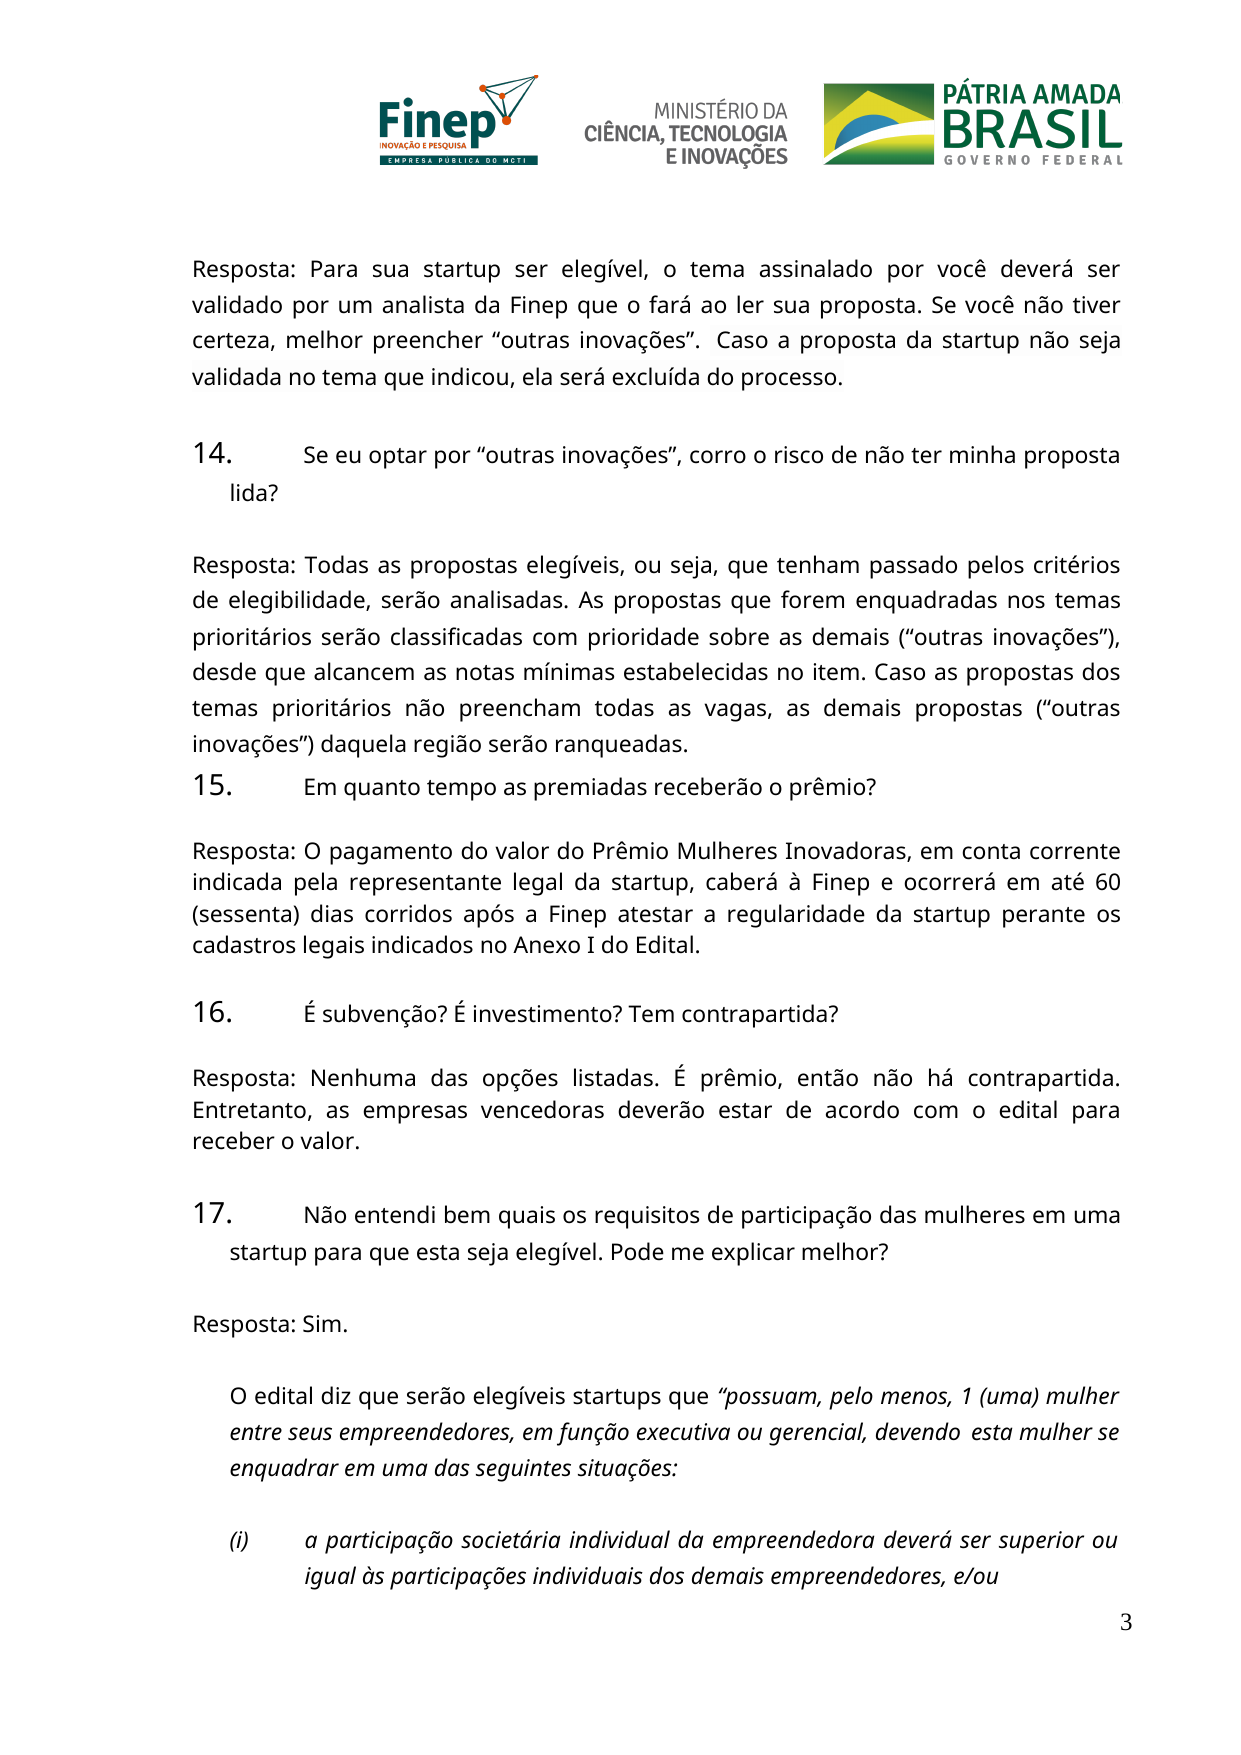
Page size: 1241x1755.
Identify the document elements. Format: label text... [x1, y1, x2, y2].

list Não entendi bem quais os requisitos de participação das mulheres em uma startup para que esta seja elegível. Pode me explicar melhor? [192, 1192, 1122, 1268]
text Resposta: O pagamento do valor do Prêmio Mulheres Inovadoras, em conta corrente indicada pela representante legal da startup, caberá à Finep e ocorrerá em até 60 (sessenta) dias corridos após a Finep atestar a regularidade da startup perante os cadastros legais indicados no Anexo I do Edital. [192, 835, 1122, 960]
list É subvenção? É investimento? Tem contrapartida? [192, 991, 1122, 1031]
text Resposta: Para sua startup ser elegível, o tema assinalado por você deverá ser validado por um analista da Finep que o fará ao ler sua proposta. Se você não tiver certeza, melhor preencher “outras inovações”. Caso a proposta da startup não seja validada no tema que indicou, ela será excluída do processo. [192, 253, 1122, 392]
text Resposta: Nenhuma das opções listadas. É prêmio, então não há contrapartida. Entretanto, as empresas vencedoras deverão estar de acordo com o edital para receber o valor. [192, 1062, 1122, 1156]
list O edital diz que serão elegíveis startups que “possuam, pelo menos, 1 (uma) mulher entre seus empreendedores, em função executiva ou gerencial, devendo esta mulher se enquadrar em uma das seguintes situações: [229, 1380, 1122, 1483]
list Se eu optar por “outras inovações”, corro o risco de não ter minha proposta lida? [192, 432, 1122, 508]
text Resposta: Sim. [192, 1308, 1122, 1339]
list a participação societária individual da empreendedora deverá ser superior ou igual às participações individuais dos demais empreendedores, e/ou [229, 1524, 1122, 1591]
text Resposta: Todas as propostas elegíveis, ou seja, que tenham passado pelos critérios de elegibilidade, serão analisadas. As propostas que forem enquadradas nos temas prioritários serão classificadas com prioridade sobre as demais (“outras inovações”), desde que alcancem as notas mínimas estabelecidas no item. Caso as propostas dos temas prioritários não preencham todas as vagas, as demais propostas (“outras inovações”) daquela região serão ranqueadas. [192, 548, 1122, 759]
list Em quanto tempo as premiadas receberão o prêmio? [192, 764, 1122, 804]
